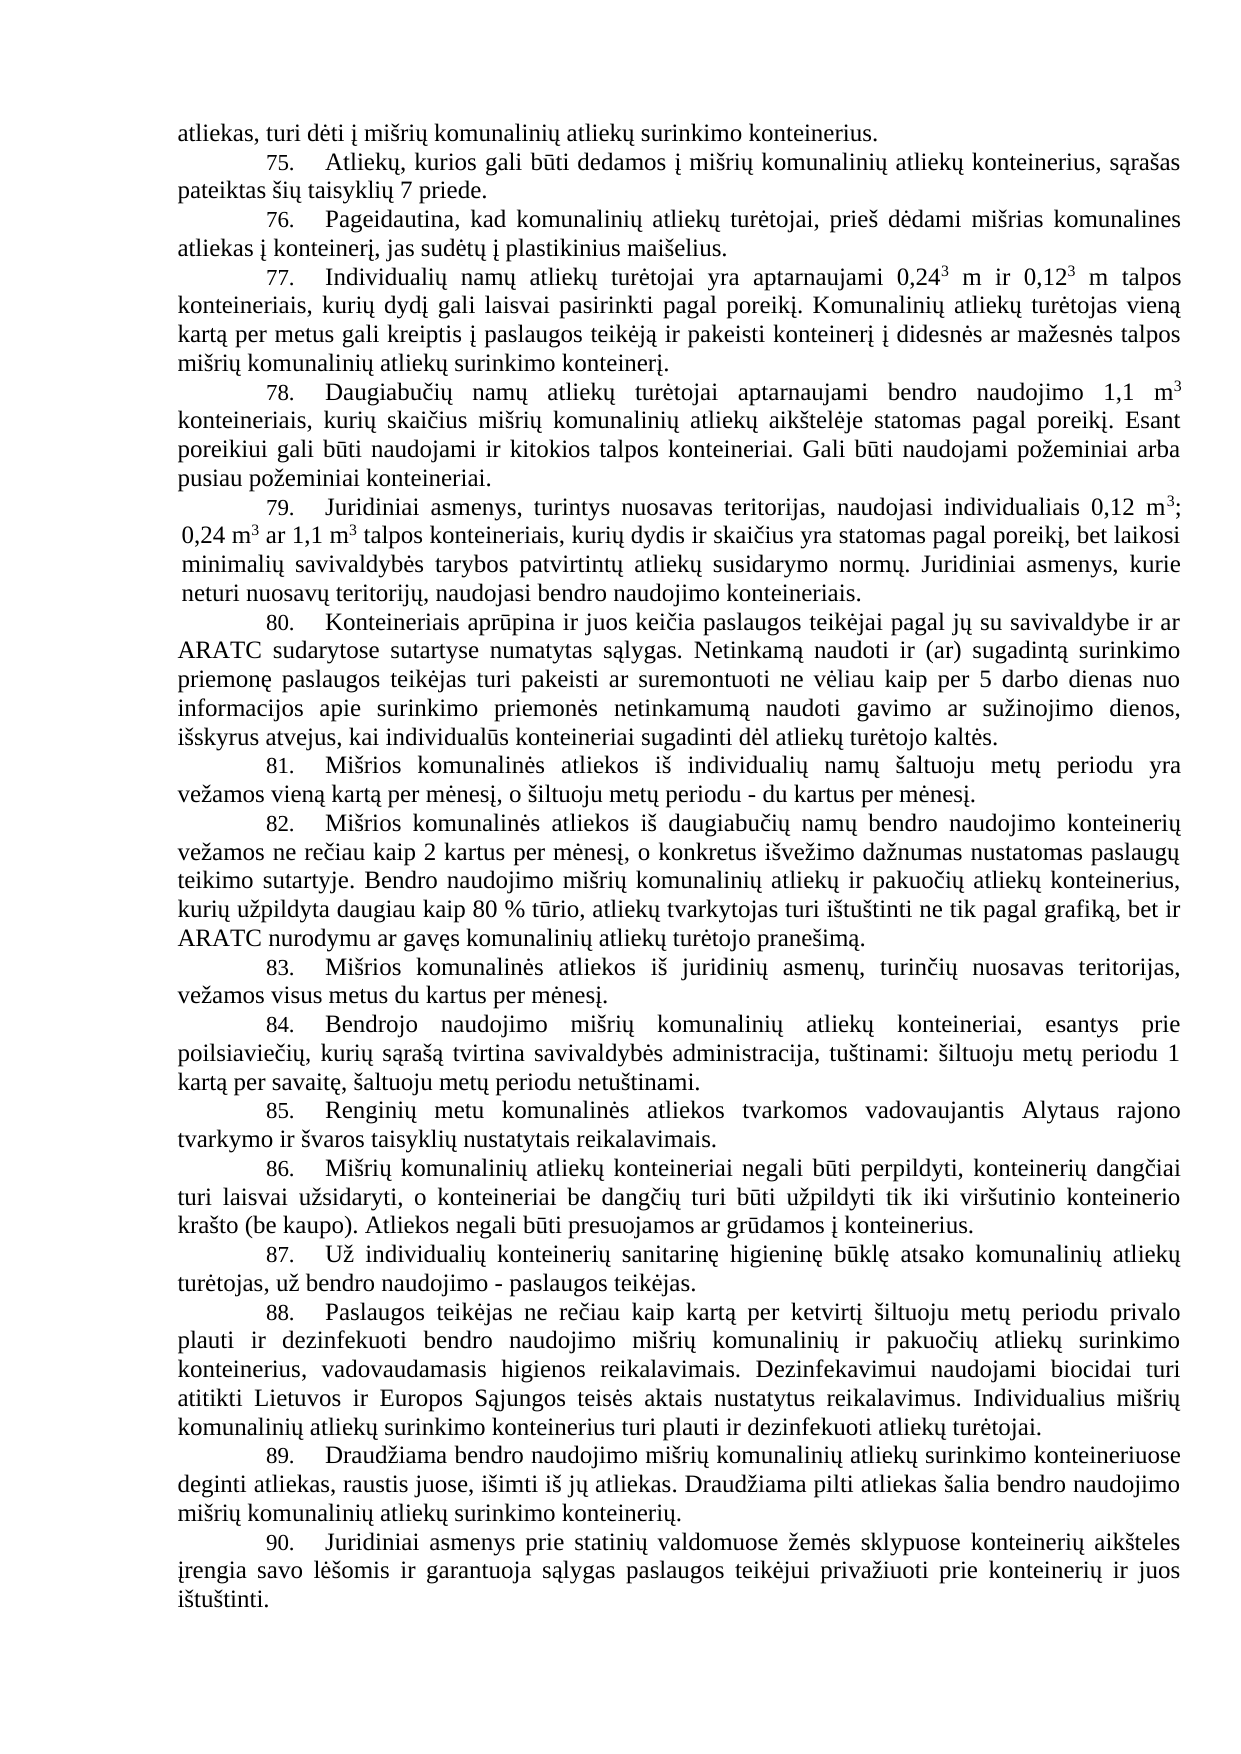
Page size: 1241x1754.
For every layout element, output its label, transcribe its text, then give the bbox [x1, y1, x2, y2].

text 88. Paslaugos teikėjas ne rečiau kaip kartą per ketvirtį šiltuoju metų periodu privalo plauti ir dezinfekuoti bendro naudojimo mišrių komunalinių ir pakuočių atliekų surinkimo konteinerius, vadovaudamasis higienos reikalavimais. Dezinfekavimui naudojami biocidai turi atitikti Lietuvos ir Europos Sąjungos teisės aktais nustatytus reikalavimus. Individualius mišrių komunalinių atliekų surinkimo konteinerius turi plauti ir dezinfekuoti atliekų turėtojai. [177, 1297, 1181, 1441]
text 89. Draudžiama bendro naudojimo mišrių komunalinių atliekų surinkimo konteineriuose deginti atliekas, raustis juose, išimti iš jų atliekas. Draudžiama pilti atliekas šalia bendro naudojimo mišrių komunalinių atliekų surinkimo konteinerių. [177, 1441, 1181, 1527]
text 81. Mišrios komunalinės atliekos iš individualių namų šaltuoju metų periodu yra vežamos vieną kartą per mėnesį, o šiltuoju metų periodu - du kartus per mėnesį. [177, 751, 1181, 808]
text atliekas, turi dėti į mišrių komunalinių atliekų surinkimo konteinerius. [177, 118, 1181, 147]
text 86. Mišrių komunalinių atliekų konteineriai negali būti perpildyti, konteinerių dangčiai turi laisvai užsidaryti, o konteineriai be dangčių turi būti užpildyti tik iki viršutinio konteinerio krašto (be kaupo). Atliekos negali būti presuojamos ar grūdamos į konteinerius. [177, 1153, 1181, 1239]
text 77. Individualių namų atliekų turėtojai yra aptarnaujami 0,243 m ir 0,123 m talpos konteineriais, kurių dydį gali laisvai pasirinkti pagal poreikį. Komunalinių atliekų turėtojas vieną kartą per metus gali kreiptis į paslaugos teikėją ir pakeisti konteinerį į didesnės ar mažesnės talpos mišrių komunalinių atliekų surinkimo konteinerį. [177, 262, 1181, 377]
text 85. Renginių metu komunalinės atliekos tvarkomos vadovaujantis Alytaus rajono tvarkymo ir švaros taisyklių nustatytais reikalavimais. [177, 1096, 1181, 1153]
text 90. Juridiniai asmenys prie statinių valdomuose žemės sklypuose konteinerių aikšteles įrengia savo lėšomis ir garantuoja sąlygas paslaugos teikėjui privažiuoti prie konteinerių ir juos ištuštinti. [177, 1527, 1181, 1613]
text 82. Mišrios komunalinės atliekos iš daugiabučių namų bendro naudojimo konteinerių vežamos ne rečiau kaip 2 kartus per mėnesį, o konkretus išvežimo dažnumas nustatomas paslaugų teikimo sutartyje. Bendro naudojimo mišrių komunalinių atliekų ir pakuočių atliekų konteinerius, kurių užpildyta daugiau kaip 80 % tūrio, atliekų tvarkytojas turi ištuštinti ne tik pagal grafiką, bet ir ARATC nurodymu ar gavęs komunalinių atliekų turėtojo pranešimą. [177, 808, 1181, 952]
text 83. Mišrios komunalinės atliekos iš juridinių asmenų, turinčių nuosavas teritorijas, vežamos visus metus du kartus per mėnesį. [177, 952, 1181, 1009]
text 87. Už individualių konteinerių sanitarinę higieninę būklę atsako komunalinių atliekų turėtojas, už bendro naudojimo - paslaugos teikėjas. [177, 1239, 1181, 1297]
text 84. Bendrojo naudojimo mišrių komunalinių atliekų konteineriai, esantys prie poilsiaviečių, kurių sąrašą tvirtina savivaldybės administracija, tuštinami: šiltuoju metų periodu 1 kartą per savaitę, šaltuoju metų periodu netuštinami. [177, 1009, 1181, 1096]
text 78. Daugiabučių namų atliekų turėtojai aptarnaujami bendro naudojimo 1,1 m3 konteineriais, kurių skaičius mišrių komunalinių atliekų aikštelėje statomas pagal poreikį. Esant poreikiui gali būti naudojami ir kitokios talpos konteineriai. Gali būti naudojami požeminiai arba pusiau požeminiai konteineriai. [177, 377, 1181, 492]
text 76. Pageidautina, kad komunalinių atliekų turėtojai, prieš dėdami mišrias komunalines atliekas į konteinerį, jas sudėtų į plastikinius maišelius. [177, 204, 1181, 262]
text 75. Atliekų, kurios gali būti dedamos į mišrių komunalinių atliekų konteinerius, sąrašas pateiktas šių taisyklių 7 priede. [177, 147, 1181, 204]
text 79. Juridiniai asmenys, turintys nuosavas teritorijas, naudojasi individualiais 0,12 m3; 0,24 m3 ar 1,1 m3 talpos konteineriais, kurių dydis ir skaičius yra statomas pagal poreikį, bet laikosi minimalių savivaldybės tarybos patvirtintų atliekų susidarymo normų. Juridiniai asmenys, kurie neturi nuosavų teritorijų, naudojasi bendro naudojimo konteineriais. [181, 492, 1181, 607]
text 80. Konteineriais aprūpina ir juos keičia paslaugos teikėjai pagal jų su savivaldybe ir ar ARATC sudarytose sutartyse numatytas sąlygas. Netinkamą naudoti ir (ar) sugadintą surinkimo priemonę paslaugos teikėjas turi pakeisti ar suremontuoti ne vėliau kaip per 5 darbo dienas nuo informacijos apie surinkimo priemonės netinkamumą naudoti gavimo ar sužinojimo dienos, išskyrus atvejus, kai individualūs konteineriai sugadinti dėl atliekų turėtojo kaltės. [177, 607, 1181, 751]
